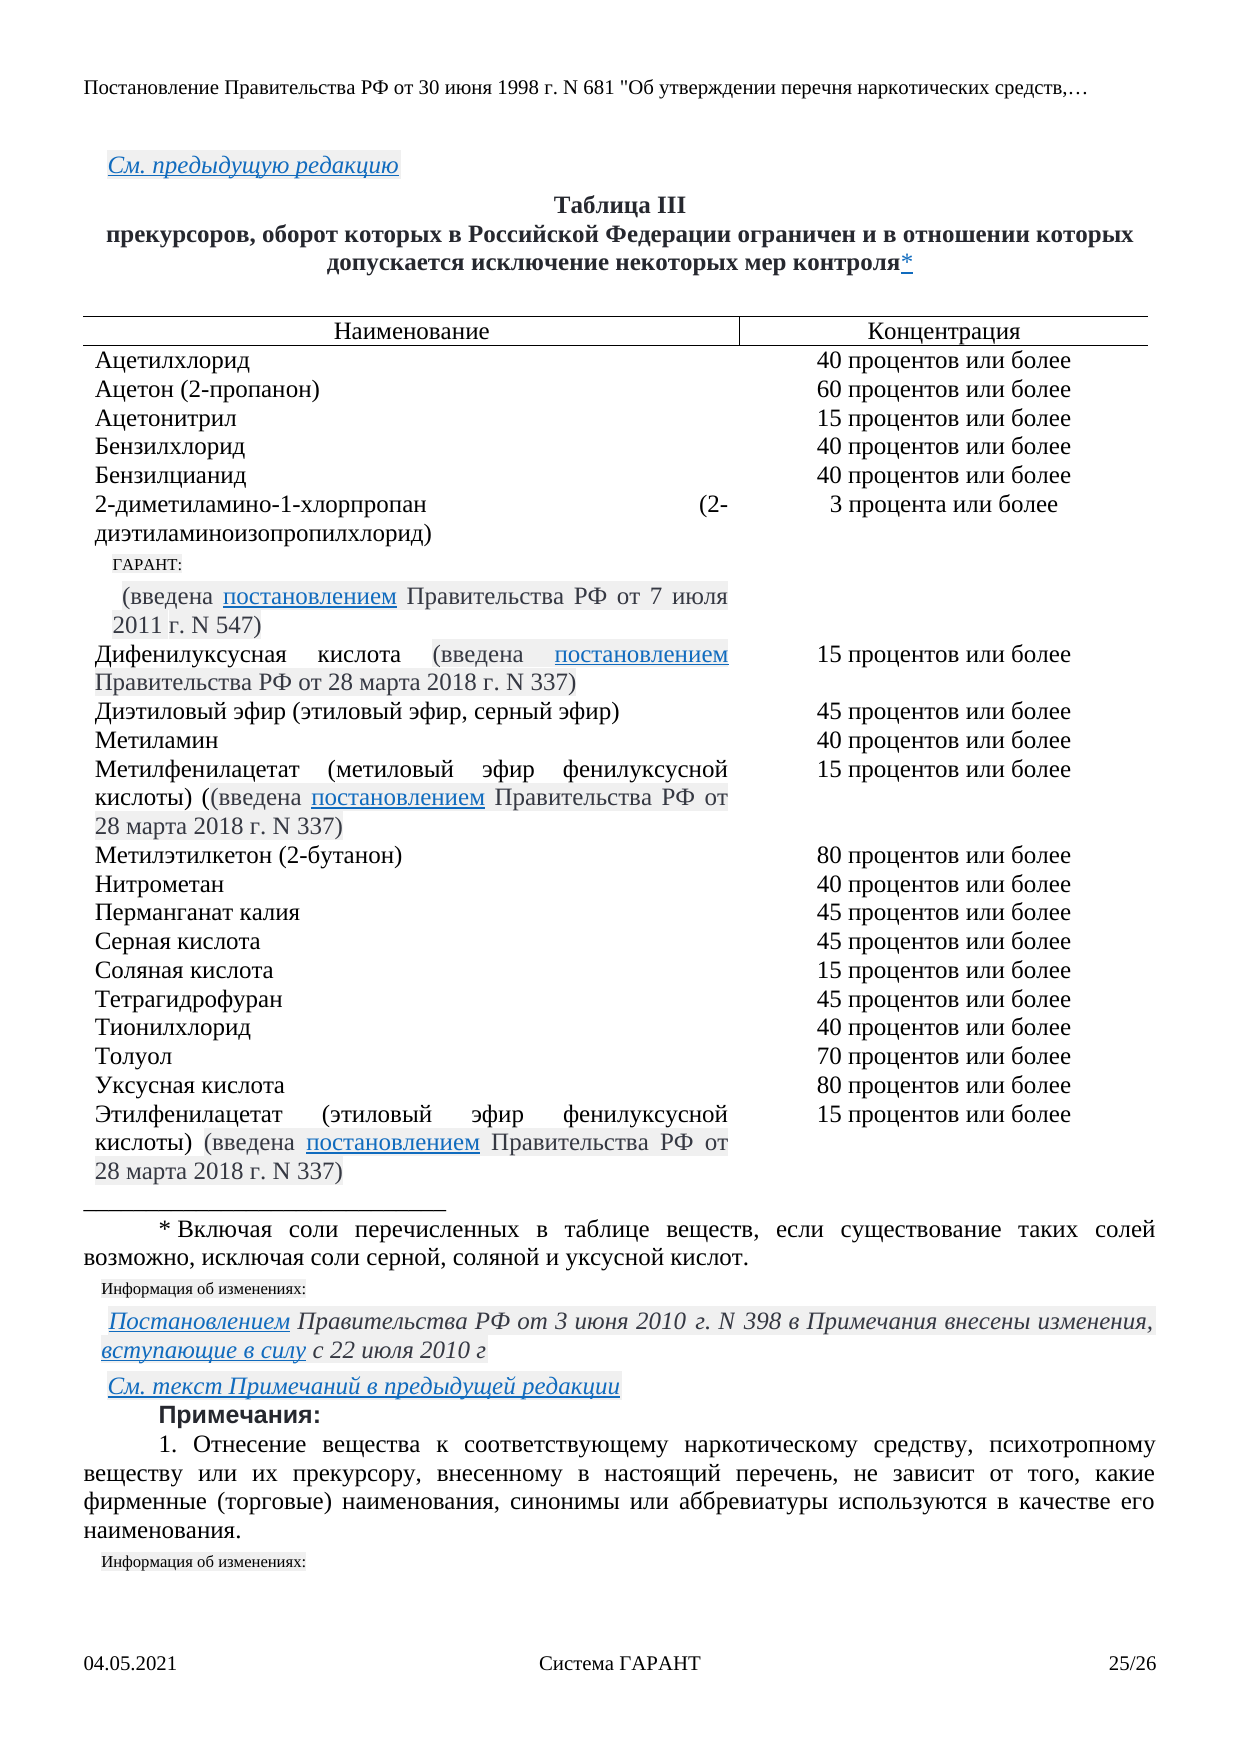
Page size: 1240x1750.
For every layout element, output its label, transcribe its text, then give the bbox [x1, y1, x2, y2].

text Примечания: [83, 1400, 1156, 1429]
subtitle Таблица III прекурсоров, оборот которых в Российской Федерации ограничен и в отношении которых допускается исключение некоторых мер контроля* [83, 190, 1156, 276]
table_cell 40 процентов или более [740, 725, 1148, 754]
table_cell 40 процентов или более [740, 1013, 1148, 1041]
table_cell Ацетилхлорид [83, 346, 739, 374]
table_cell Метилфенилацетат (метиловый эфир фенилуксусной кислоты) ((введена постановлением Правительства РФ от 28 марта 2018 г. N 337) [83, 754, 739, 840]
text _____________________________ [83, 1185, 1156, 1214]
table_cell 15 процентов или более [740, 403, 1148, 431]
table_cell Соляная кислота [83, 955, 739, 984]
table_cell Серная кислота [83, 926, 739, 955]
table_header Концентрация [740, 317, 1148, 345]
table_cell 15 процентов или более [740, 955, 1148, 984]
table_cell 15 процентов или более [740, 639, 1148, 696]
table_cell 2-диметиламино-1-хлорпропан (2-диэтиламиноизопропилхлорид) ГАРАНТ: (введена постановлением Правительства РФ от 7 июля 2011 г. N 547) [83, 489, 739, 639]
table_cell 60 процентов или более [740, 374, 1148, 403]
table_cell Метилэтилкетон (2-бутанон) [83, 840, 739, 869]
table_cell Ацетон (2-пропанон) [83, 374, 739, 403]
text См. текст Примечаний в предыдущей редакции [101, 1371, 1156, 1400]
table_cell 80 процентов или более [740, 840, 1148, 869]
table_cell Перманганат калия [83, 898, 739, 926]
table_cell 45 процентов или более [740, 696, 1148, 725]
table_cell 3 процента или более [740, 489, 1148, 639]
table_cell 15 процентов или более [740, 754, 1148, 840]
text Постановлением Правительства РФ от 3 июня 2010 г. N 398 в Примечания внесены изменения, вступающие в силу с 22 июля 2010 г [101, 1306, 1156, 1363]
table_cell Уксусная кислота [83, 1070, 739, 1099]
text 1. Отнесение вещества к соответствующему наркотическому средству, психотропному веществу или их прекурсору, внесенному в настоящий перечень, не зависит от того, какие фирменные (торговые) наименования, синонимы или аббревиатуры используются в качестве его наименования. [83, 1429, 1156, 1544]
table_cell Толуол [83, 1041, 739, 1070]
table_cell 40 процентов или более [740, 869, 1148, 897]
table_cell Этилфенилацетат (этиловый эфир фенилуксусной кислоты) (введена постановлением Правительства РФ от 28 марта 2018 г. N 337) [83, 1099, 739, 1185]
table_header Наименование [83, 317, 739, 345]
table_cell 45 процентов или более [740, 926, 1148, 955]
table_cell 40 процентов или более [740, 460, 1148, 489]
table_cell Бензилхлорид [83, 431, 739, 460]
table_cell 40 процентов или более [740, 431, 1148, 460]
table_cell Ацетонитрил [83, 403, 739, 431]
text См. предыдущую редакцию [101, 150, 1156, 179]
table_cell Нитрометан [83, 869, 739, 897]
table_cell 70 процентов или более [740, 1041, 1148, 1070]
table_cell 15 процентов или более [740, 1099, 1148, 1185]
table_cell Диэтиловый эфир (этиловый эфир, серный эфир) [83, 696, 739, 725]
table_cell 45 процентов или более [740, 984, 1148, 1012]
table_cell Тетрагидрофуран [83, 984, 739, 1012]
table_cell Дифенилуксусная кислота (введена постановлением Правительства РФ от 28 марта 2018 г. N 337) [83, 639, 739, 696]
text Информация об изменениях: [101, 1279, 1156, 1298]
table_cell 40 процентов или более [740, 346, 1148, 374]
table_cell Бензилцианид [83, 460, 739, 489]
table_cell Тионилхлорид [83, 1013, 739, 1041]
text * Включая соли перечисленных в таблице веществ, если существование таких солей возможно, исключая соли серной, соляной и уксусной кислот. [83, 1214, 1156, 1271]
table_cell 80 процентов или более [740, 1070, 1148, 1099]
text Информация об изменениях: [101, 1552, 1156, 1571]
table_cell Метиламин [83, 725, 739, 754]
table_cell 45 процентов или более [740, 898, 1148, 926]
